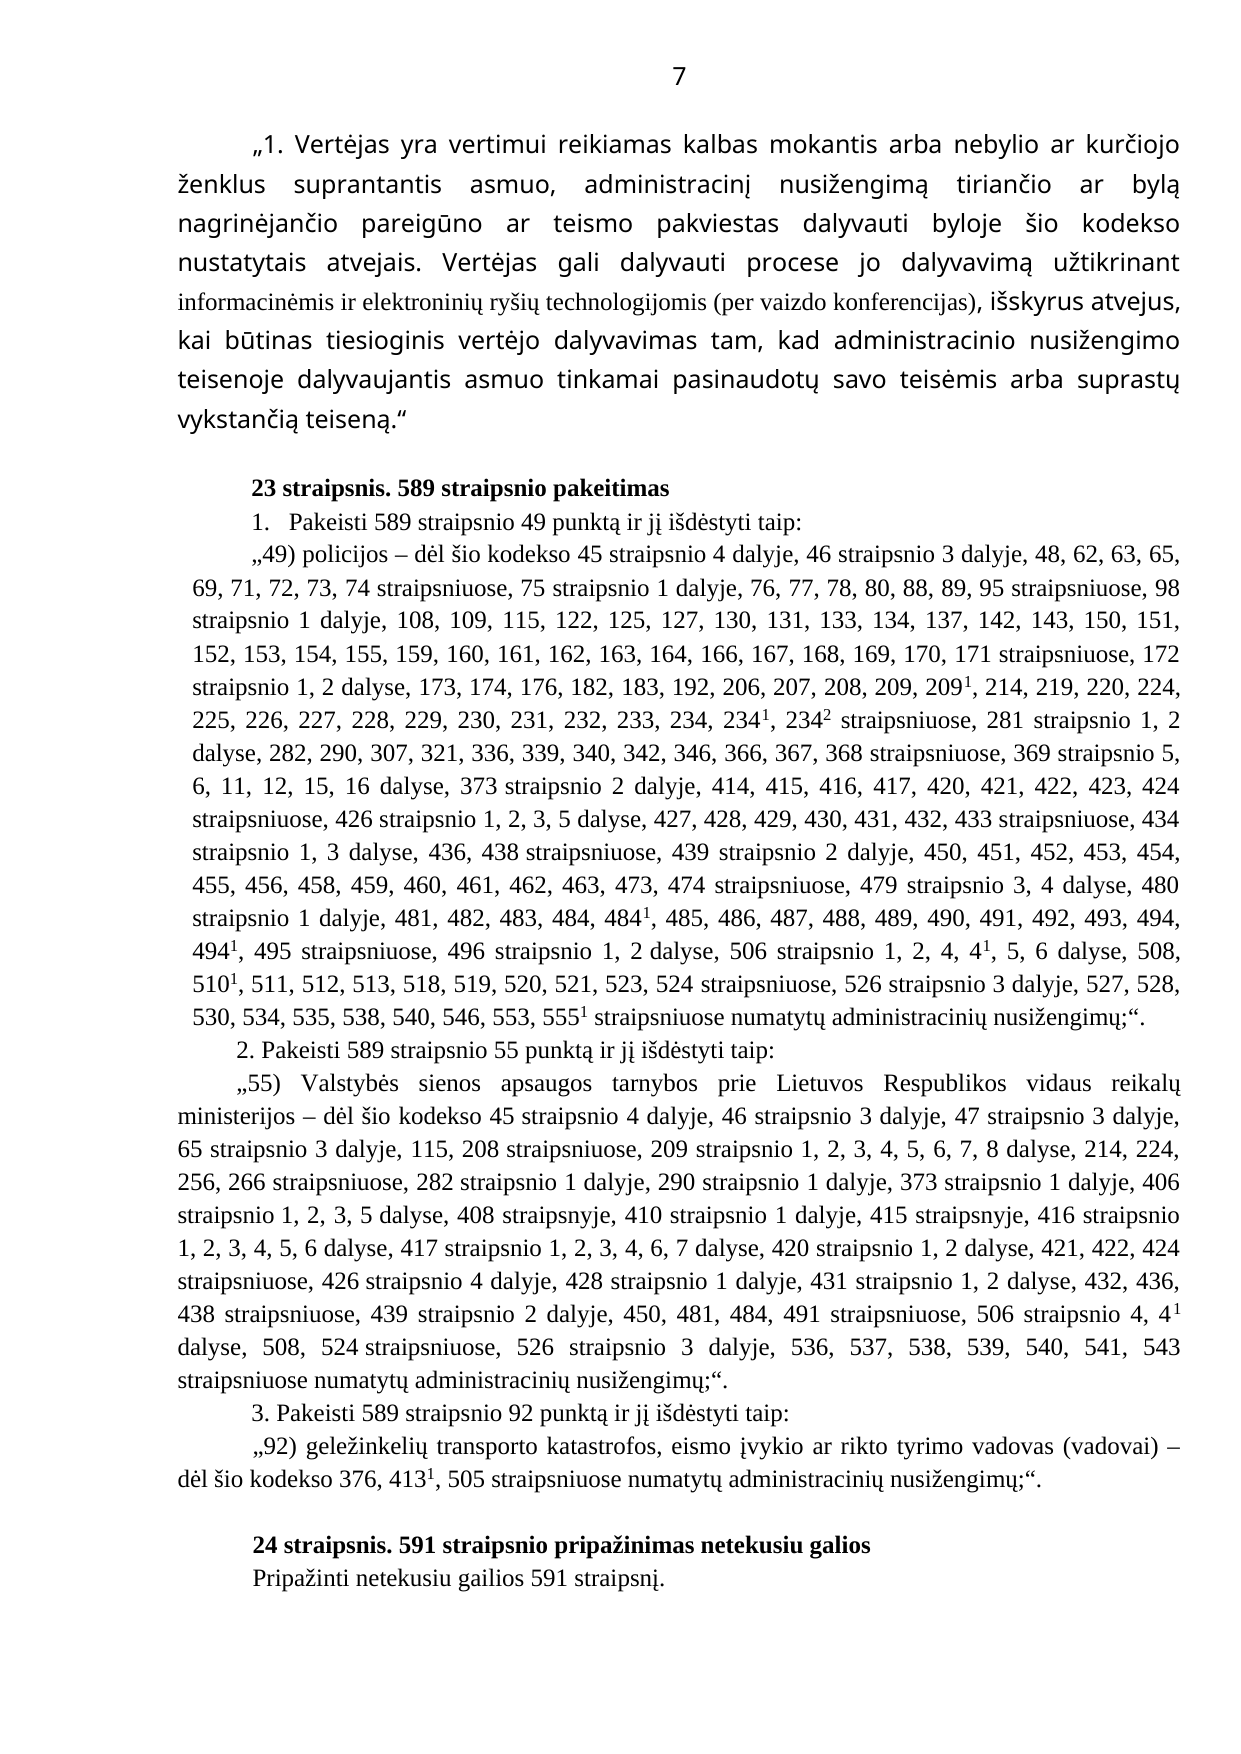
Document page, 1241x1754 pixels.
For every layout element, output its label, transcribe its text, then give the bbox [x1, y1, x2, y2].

text 3. Pakeisti 589 straipsnio 92 punktą ir jį išdėstyti taip: [177, 1398, 1181, 1427]
text Pripažinti netekusiu gailios 591 straipsnį. [177, 1563, 1181, 1592]
text „1. Vertėjas yra vertimui reikiamas kalbas mokantis arba nebylio ar kurčiojo ženklus suprantantis asmuo, administracinį nusižengimą tiriančio ar bylą nagrinėjančio pareigūno ar teismo pakviestas dalyvauti byloje šio kodekso nustatytais atvejais. Vertėjas gali dalyvauti procese jo dalyvavimą užtikrinant informacinėmis ir elektroninių ryšių technologijomis (per vaizdo konferencijas), išskyrus atvejus, kai būtinas tiesioginis vertėjo dalyvavimas tam, kad administracinio nusižengimo teisenoje dalyvaujantis asmuo tinkamai pasinaudotų savo teisėmis arba suprastų vykstančią teiseną.“ [177, 127, 1181, 435]
text „55) Valstybės sienos apsaugos tarnybos prie Lietuvos Respublikos vidaus reikalų ministerijos – dėl šio kodekso 45 straipsnio 4 dalyje, 46 straipsnio 3 dalyje, 47 straipsnio 3 dalyje, 65 straipsnio 3 dalyje, 115, 208 straipsniuose, 209 straipsnio 1, 2, 3, 4, 5, 6, 7, 8 dalyse, 214, 224, 256, 266 straipsniuose, 282 straipsnio 1 dalyje, 290 straipsnio 1 dalyje, 373 straipsnio 1 dalyje, 406 straipsnio 1, 2, 3, 5 dalyse, 408 straipsnyje, 410 straipsnio 1 dalyje, 415 straipsnyje, 416 straipsnio 1, 2, 3, 4, 5, 6 dalyse, 417 straipsnio 1, 2, 3, 4, 6, 7 dalyse, 420 straipsnio 1, 2 dalyse, 421, 422, 424 straipsniuose, 426 straipsnio 4 dalyje, 428 straipsnio 1 dalyje, 431 straipsnio 1, 2 dalyse, 432, 436, 438 straipsniuose, 439 straipsnio 2 dalyje, 450, 481, 484, 491 straipsniuose, 506 straipsnio 4, 41 dalyse, 508, 524 straipsniuose, 526 straipsnio 3 dalyje, 536, 537, 538, 539, 540, 541, 543 straipsniuose numatytų administracinių nusižengimų;“. [177, 1068, 1181, 1394]
text 23 straipsnis. 589 straipsnio pakeitimas [177, 473, 1181, 502]
text 24 straipsnis. 591 straipsnio pripažinimas netekusiu galios [177, 1530, 1181, 1559]
text 1. Pakeisti 589 straipsnio 49 punktą ir jį išdėstyti taip: [251, 507, 1181, 535]
text 2. Pakeisti 589 straipsnio 55 punktą ir jį išdėstyti taip: [177, 1035, 1181, 1064]
text „92) geležinkelių transporto katastrofos, eismo įvykio ar rikto tyrimo vadovas (vadovai) – dėl šio kodekso 376, 4131, 505 straipsniuose numatytų administracinių nusižengimų;“. [177, 1431, 1181, 1493]
text „49) policijos – dėl šio kodekso 45 straipsnio 4 dalyje, 46 straipsnio 3 dalyje, 48, 62, 63, 65, 69, 71, 72, 73, 74 straipsniuose, 75 straipsnio 1 dalyje, 76, 77, 78, 80, 88, 89, 95 straipsniuose, 98 straipsnio 1 dalyje, 108, 109, 115, 122, 125, 127, 130, 131, 133, 134, 137, 142, 143, 150, 151, 152, 153, 154, 155, 159, 160, 161, 162, 163, 164, 166, 167, 168, 169, 170, 171 straipsniuose, 172 straipsnio 1, 2 dalyse, 173, 174, 176, 182, 183, 192, 206, 207, 208, 209, 2091, 214, 219, 220, 224, 225, 226, 227, 228, 229, 230, 231, 232, 233, 234, 2341, 2342 straipsniuose, 281 straipsnio 1, 2 dalyse, 282, 290, 307, 321, 336, 339, 340, 342, 346, 366, 367, 368 straipsniuose, 369 straipsnio 5, 6, 11, 12, 15, 16 dalyse, 373 straipsnio 2 dalyje, 414, 415, 416, 417, 420, 421, 422, 423, 424 straipsniuose, 426 straipsnio 1, 2, 3, 5 dalyse, 427, 428, 429, 430, 431, 432, 433 straipsniuose, 434 straipsnio 1, 3 dalyse, 436, 438 straipsniuose, 439 straipsnio 2 dalyje, 450, 451, 452, 453, 454, 455, 456, 458, 459, 460, 461, 462, 463, 473, 474 straipsniuose, 479 straipsnio 3, 4 dalyse, 480 straipsnio 1 dalyje, 481, 482, 483, 484, 4841, 485, 486, 487, 488, 489, 490, 491, 492, 493, 494, 4941, 495 straipsniuose, 496 straipsnio 1, 2 dalyse, 506 straipsnio 1, 2, 4, 41, 5, 6 dalyse, 508, 5101, 511, 512, 513, 518, 519, 520, 521, 523, 524 straipsniuose, 526 straipsnio 3 dalyje, 527, 528, 530, 534, 535, 538, 540, 546, 553, 5551 straipsniuose numatytų administracinių nusižengimų;“. [192, 539, 1181, 1031]
